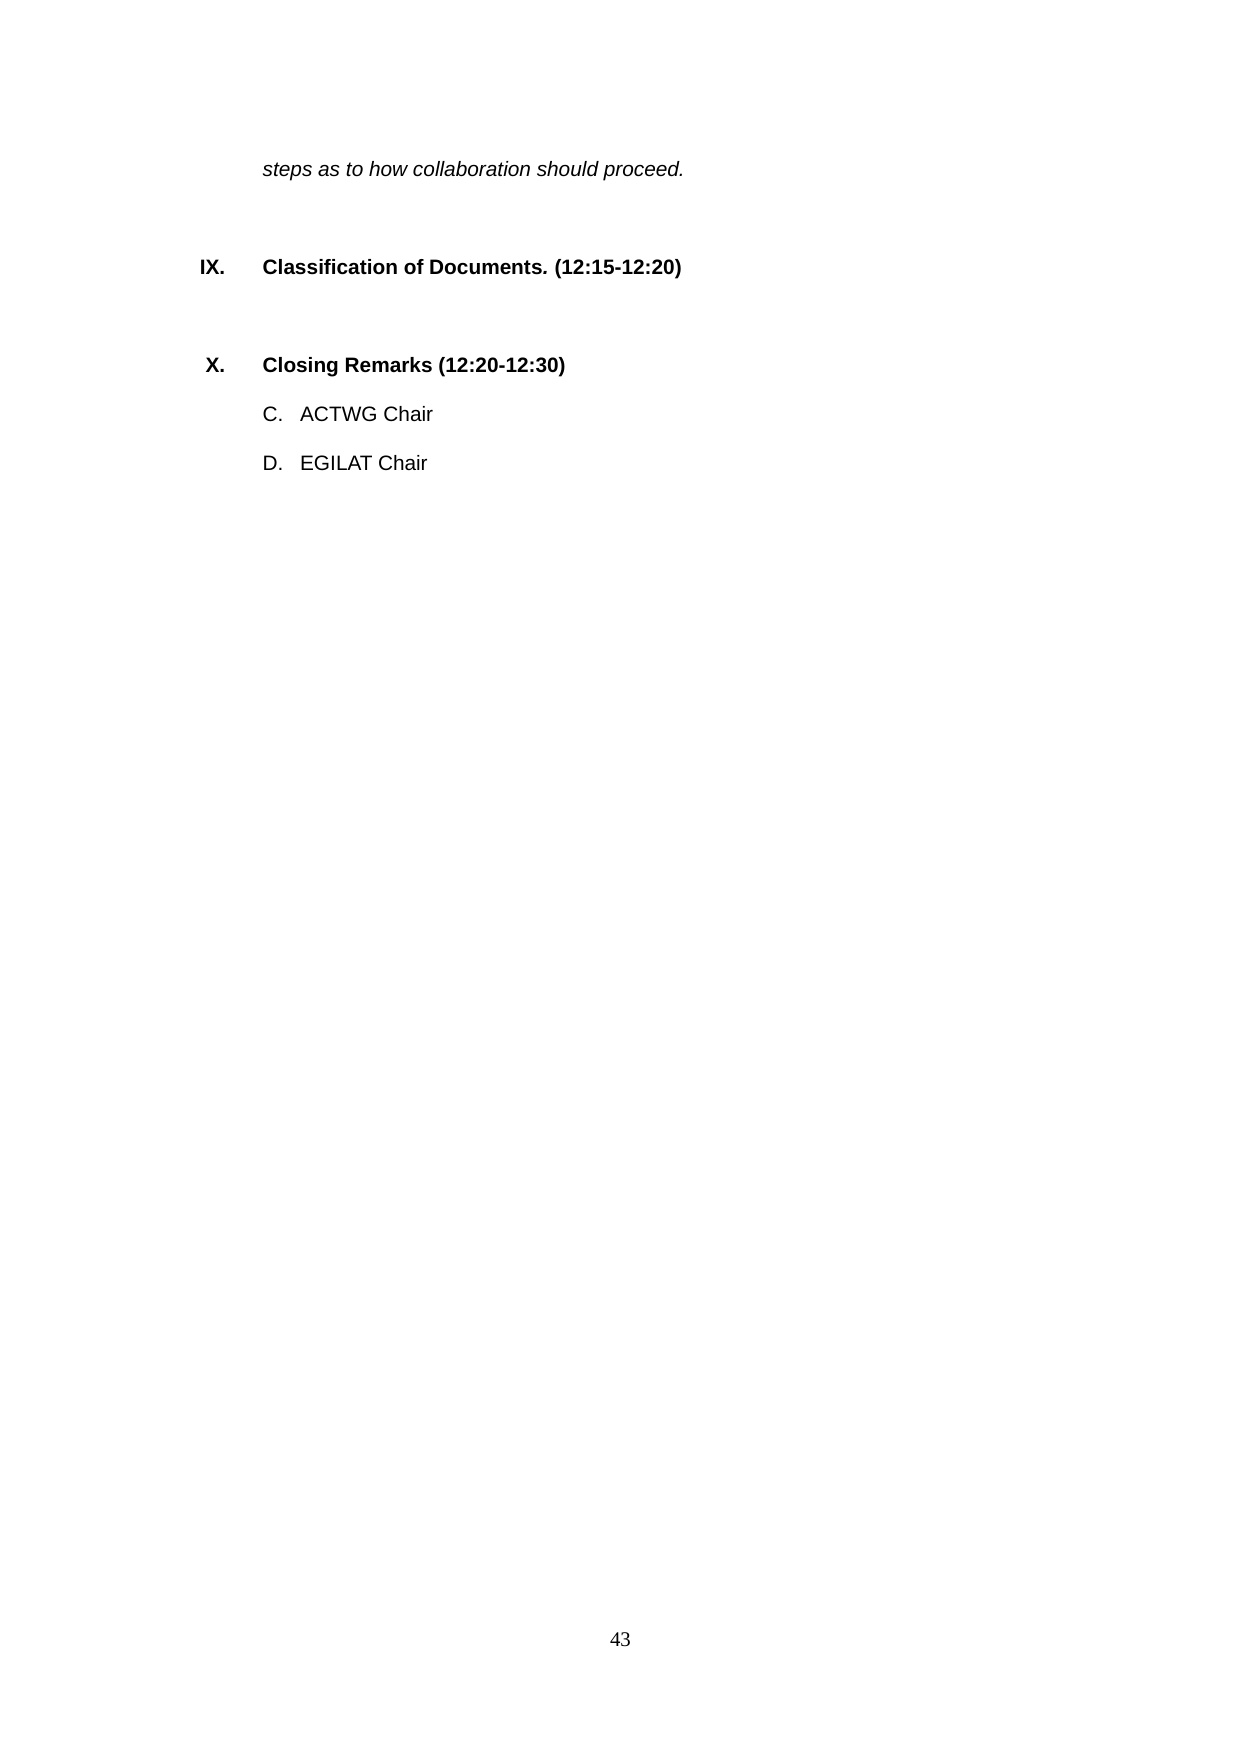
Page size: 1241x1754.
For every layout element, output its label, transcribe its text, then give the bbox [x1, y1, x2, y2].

list EGILAT Chair [262, 445, 1053, 482]
list Classification of Documents. (12:15-12:20) [225, 248, 1053, 286]
list Closing Remarks (12:20-12:30) [225, 347, 1053, 384]
list ACTWG Chair [262, 396, 1053, 433]
text steps as to how collaboration should proceed. [262, 150, 1053, 188]
